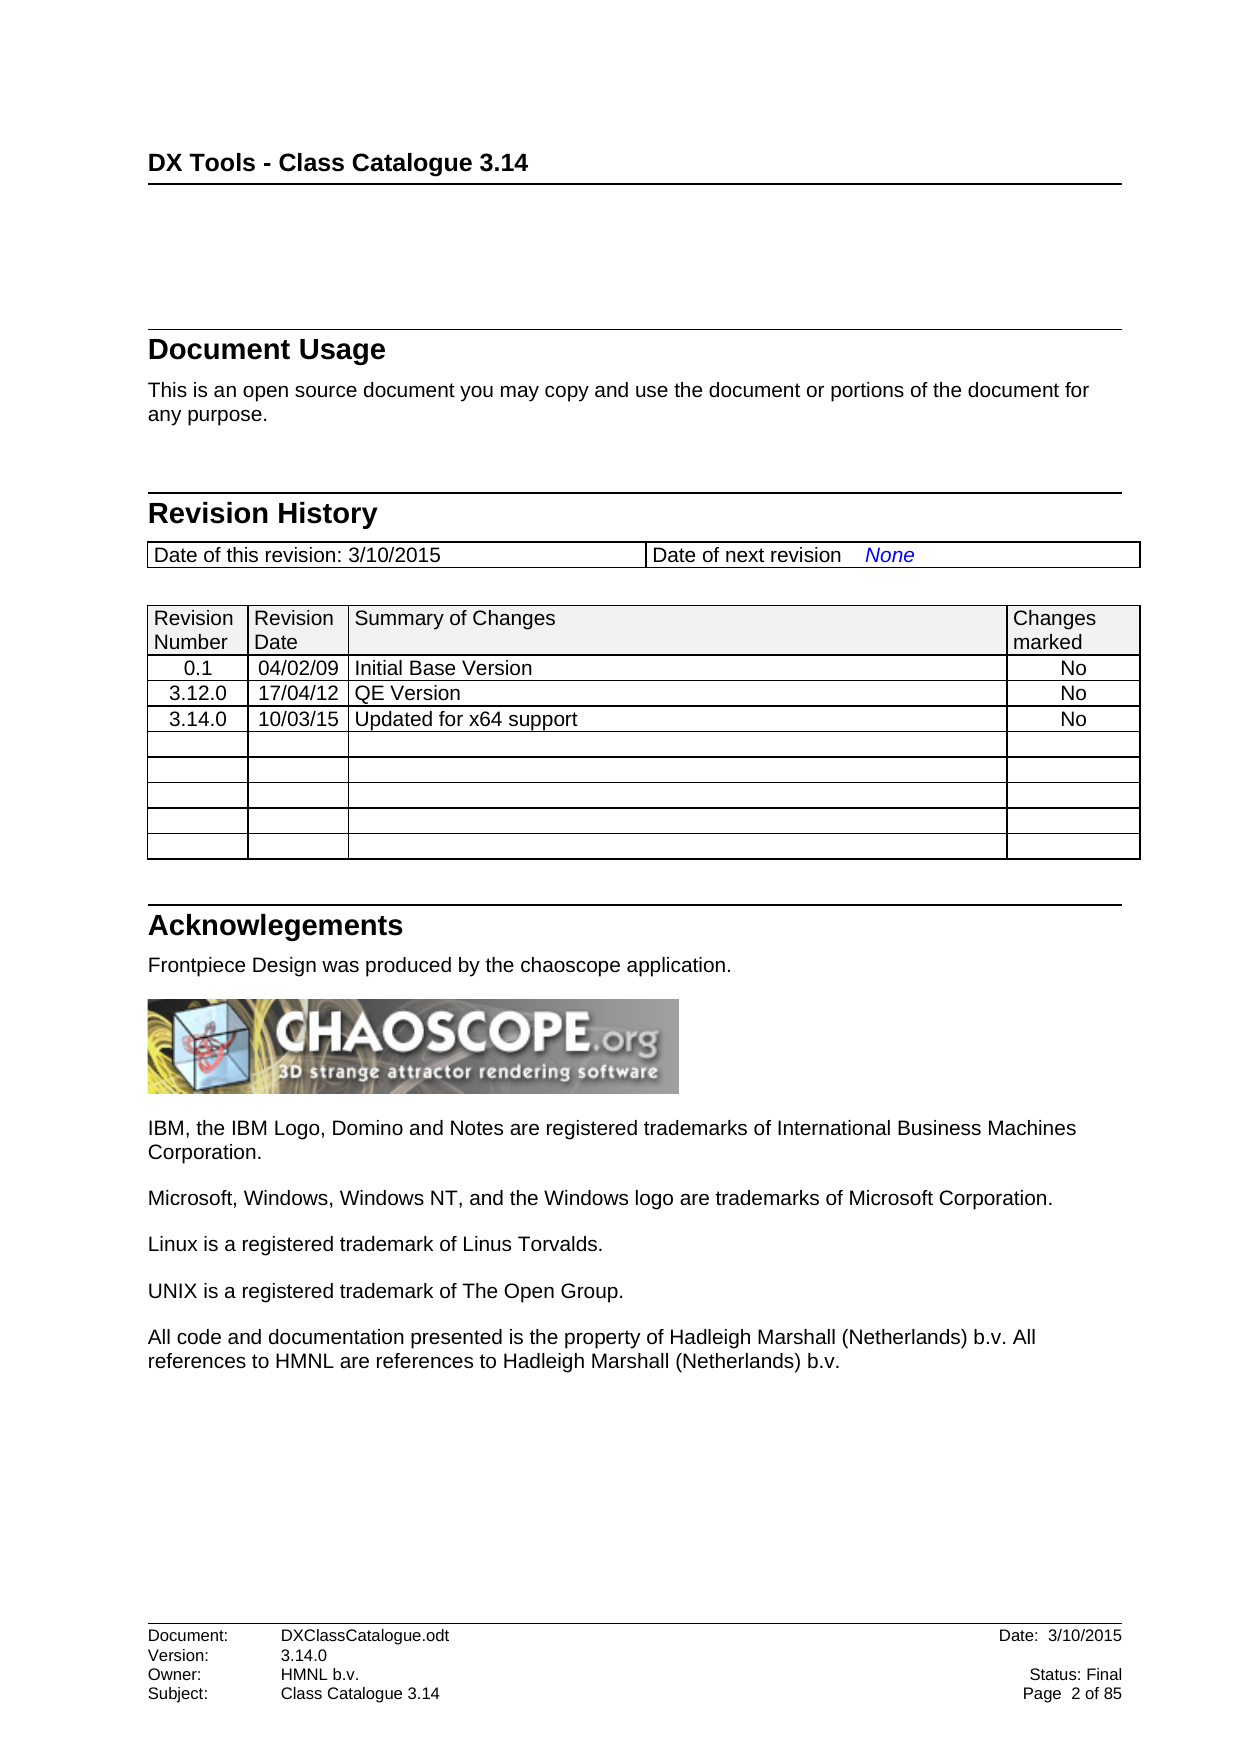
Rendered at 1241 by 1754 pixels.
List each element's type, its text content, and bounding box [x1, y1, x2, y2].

text Microsoft, Windows, Windows NT, and the Windows logo are trademarks of Microsoft Corporation. [148, 1186, 1122, 1210]
table_cell [1008, 809, 1139, 833]
table_header Author: Ian Tree Owner: HMNL b.v. Customer: Public Status: Final Date: 10/03/2015 16:36 Version: 3.14.0 Disposition: Open Source [646, 185, 1144, 249]
table_cell [349, 809, 1006, 833]
table_cell Initial Base Version [349, 656, 1006, 679]
subtitle Revision History [148, 494, 1122, 529]
table_cell [1008, 834, 1139, 858]
table_cell [249, 758, 348, 782]
table_cell [148, 834, 247, 858]
text IBM, the IBM Logo, Domino and Notes are registered trademarks of International Business Machines Corporation. [148, 1116, 1122, 1163]
table_cell [249, 809, 348, 833]
table_cell 0.1 [148, 656, 247, 679]
text Linux is a registered trademark of Linus Torvalds. [148, 1232, 1122, 1256]
table_cell No [1008, 681, 1139, 705]
table_header [148, 185, 646, 249]
table_cell [249, 834, 348, 858]
text This is an open source document you may copy and use the document or portions of the document for any purpose. [148, 377, 1122, 425]
table_cell [249, 783, 348, 807]
text UNIX is a registered trademark of The Open Group. [148, 1278, 1122, 1302]
table_cell [148, 758, 247, 782]
table_cell [249, 732, 348, 756]
table_cell [1008, 732, 1139, 756]
table_cell [1008, 783, 1139, 807]
table_cell [148, 732, 247, 756]
table_header Date of this revision: 10/03/2015 16:36 [148, 543, 645, 567]
table_cell [1008, 758, 1139, 782]
table_cell No [1008, 656, 1139, 679]
table_cell [148, 783, 247, 807]
table_cell 17/04/12 [249, 681, 348, 705]
table_cell [148, 809, 247, 833]
subtitle Acknowlegements [148, 906, 1122, 941]
subtitle Document Usage [148, 330, 1122, 366]
table_cell [349, 758, 1006, 782]
table_header Revision Date [249, 606, 348, 654]
table_header Changes marked [1008, 606, 1139, 654]
table_cell QE Version [349, 681, 1006, 705]
table_header Revision Number [148, 606, 247, 654]
table_cell [349, 834, 1006, 858]
table_cell [349, 732, 1006, 756]
table_cell 3.14.0 [148, 707, 247, 731]
table_header Summary of Changes [349, 606, 1006, 654]
table_cell 04/02/09 [249, 656, 348, 679]
text Frontpiece Design was produced by the chaoscope application. [148, 953, 1122, 977]
table_header Date of next revision None [647, 543, 1139, 567]
table_cell [349, 783, 1006, 807]
table_cell Updated for x64 support [349, 707, 1006, 731]
text All code and documentation presented is the property of Hadleigh Marshall (Netherlands) b.v. All references to HMNL are references to Hadleigh Marshall (Netherlands) b.v. [148, 1325, 1122, 1373]
table_cell 3.12.0 [148, 681, 247, 705]
table_cell 10/03/15 [249, 707, 348, 731]
table_cell No [1008, 707, 1139, 731]
